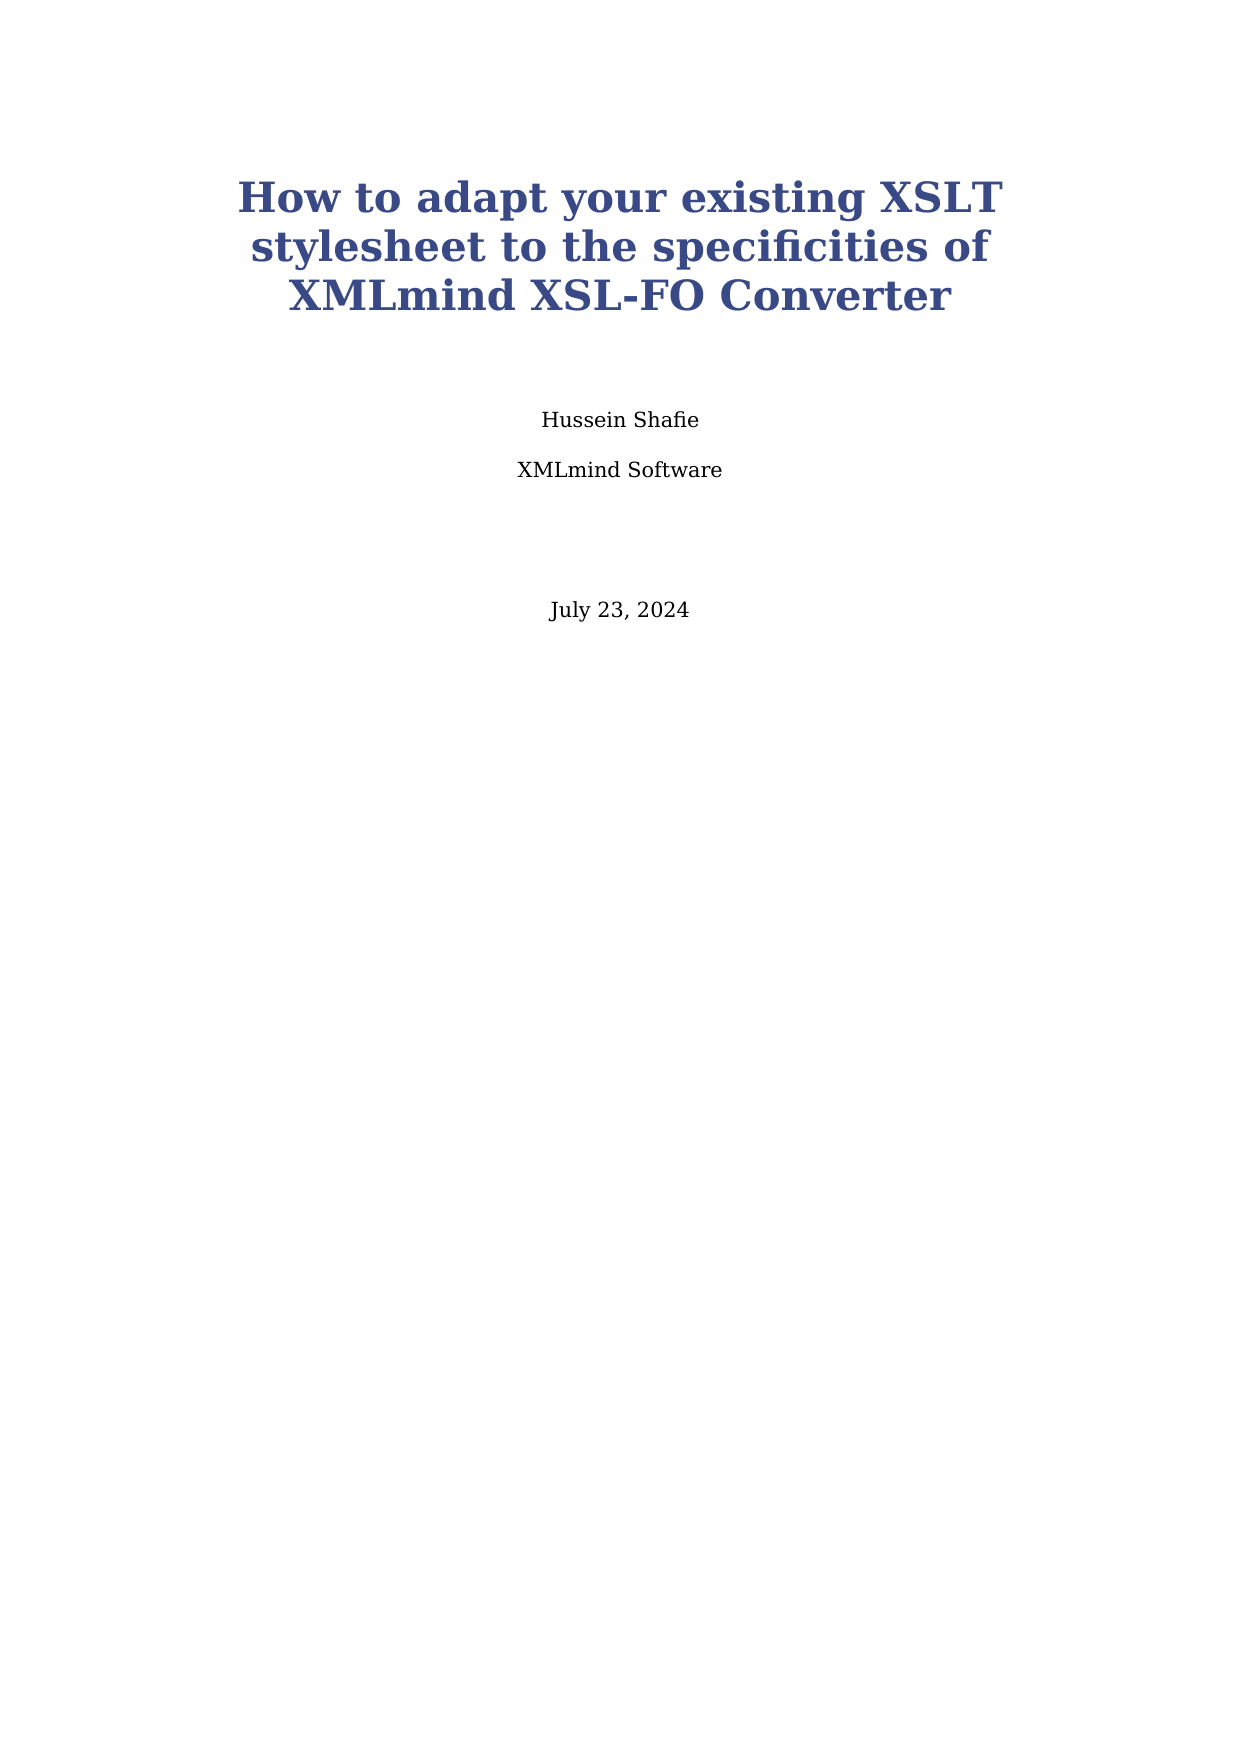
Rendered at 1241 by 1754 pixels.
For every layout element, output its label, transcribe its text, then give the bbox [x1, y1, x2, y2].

text XMLmind Software [150, 453, 1090, 483]
text How to adapt your existing XSLT stylesheet to the specificities of XMLmind XSL-FO Converter [150, 173, 1090, 320]
text Hussein Shafie [150, 403, 1090, 433]
text July 23, 2024 [150, 593, 1090, 623]
